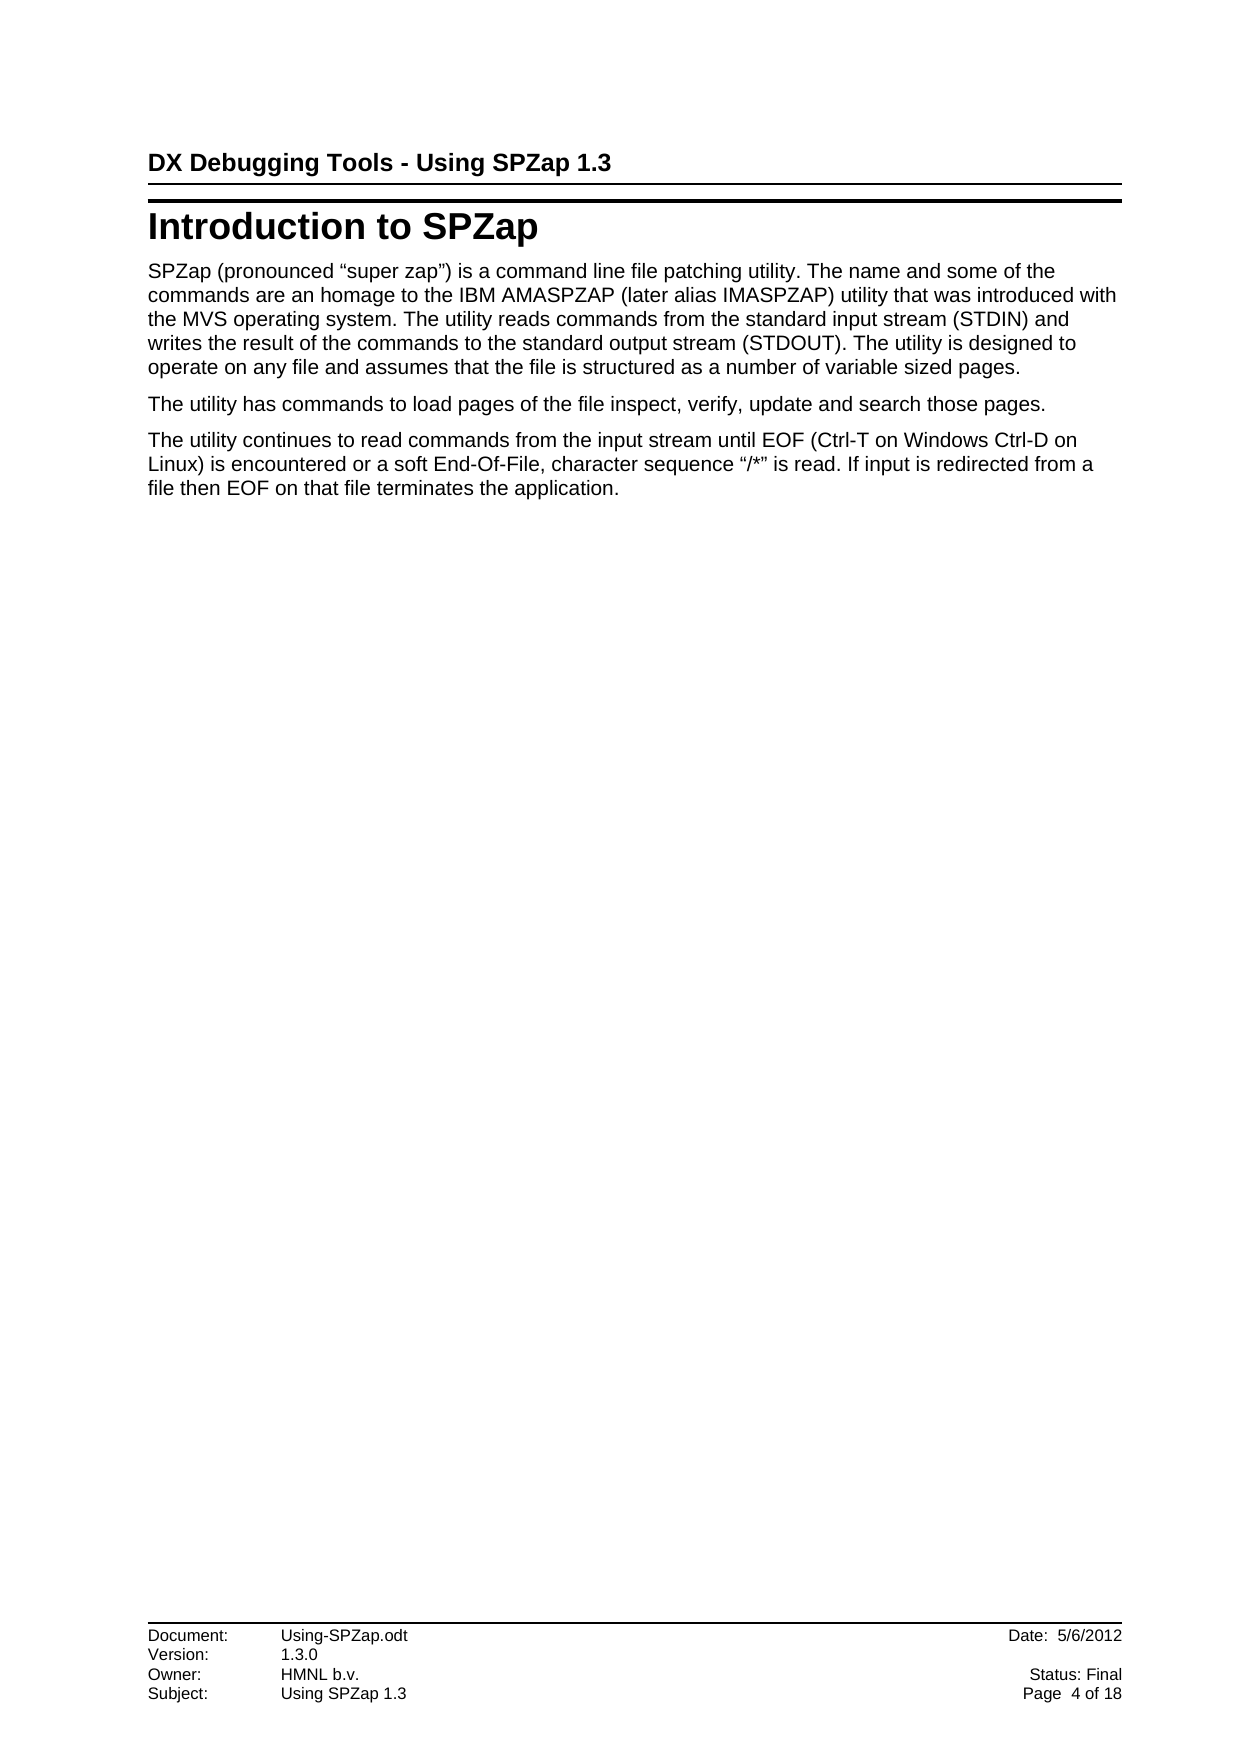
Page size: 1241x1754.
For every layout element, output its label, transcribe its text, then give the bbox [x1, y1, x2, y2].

text SPZap (pronounced “super zap”) is a command line file patching utility. The name and some of the commands are an homage to the IBM AMASPZAP (later alias IMASPZAP) utility that was introduced with the MVS operating system. The utility reads commands from the standard input stream (STDIN) and writes the result of the commands to the standard output stream (STDOUT). The utility is designed to operate on any file and assumes that the file is structured as a number of variable sized pages. [148, 259, 1122, 379]
text The utility continues to read commands from the input stream until EOF (Ctrl-T on Windows Ctrl-D on Linux) is encountered or a soft End-Of-File, character sequence “/*” is read. If input is redirected from a file then EOF on that file terminates the application. [148, 428, 1122, 500]
text The utility has commands to load pages of the file inspect, verify, update and search those pages. [148, 392, 1122, 416]
subtitle Introduction to SPZap [148, 203, 1122, 248]
